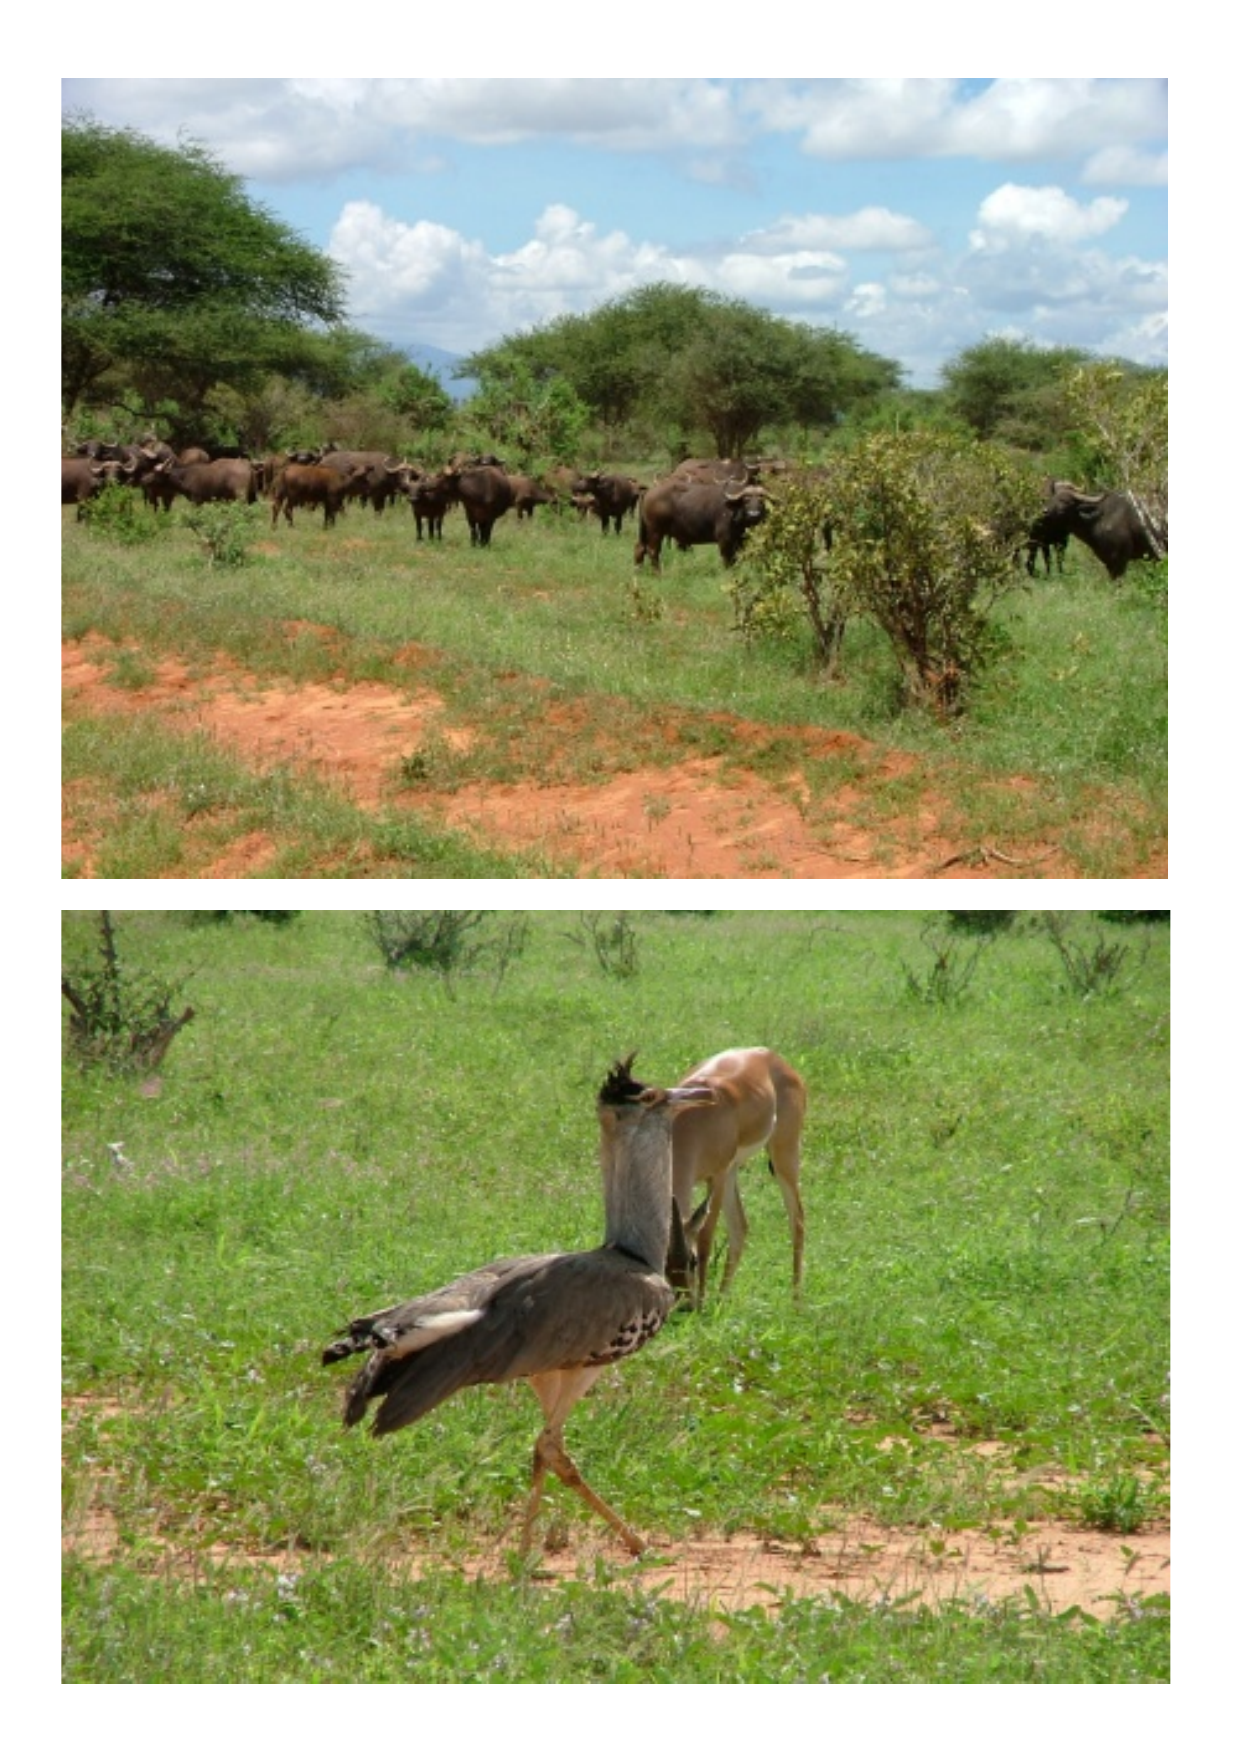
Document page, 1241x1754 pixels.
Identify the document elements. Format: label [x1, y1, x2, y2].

picture [61, 910, 1171, 1684]
picture [61, 78, 1168, 879]
